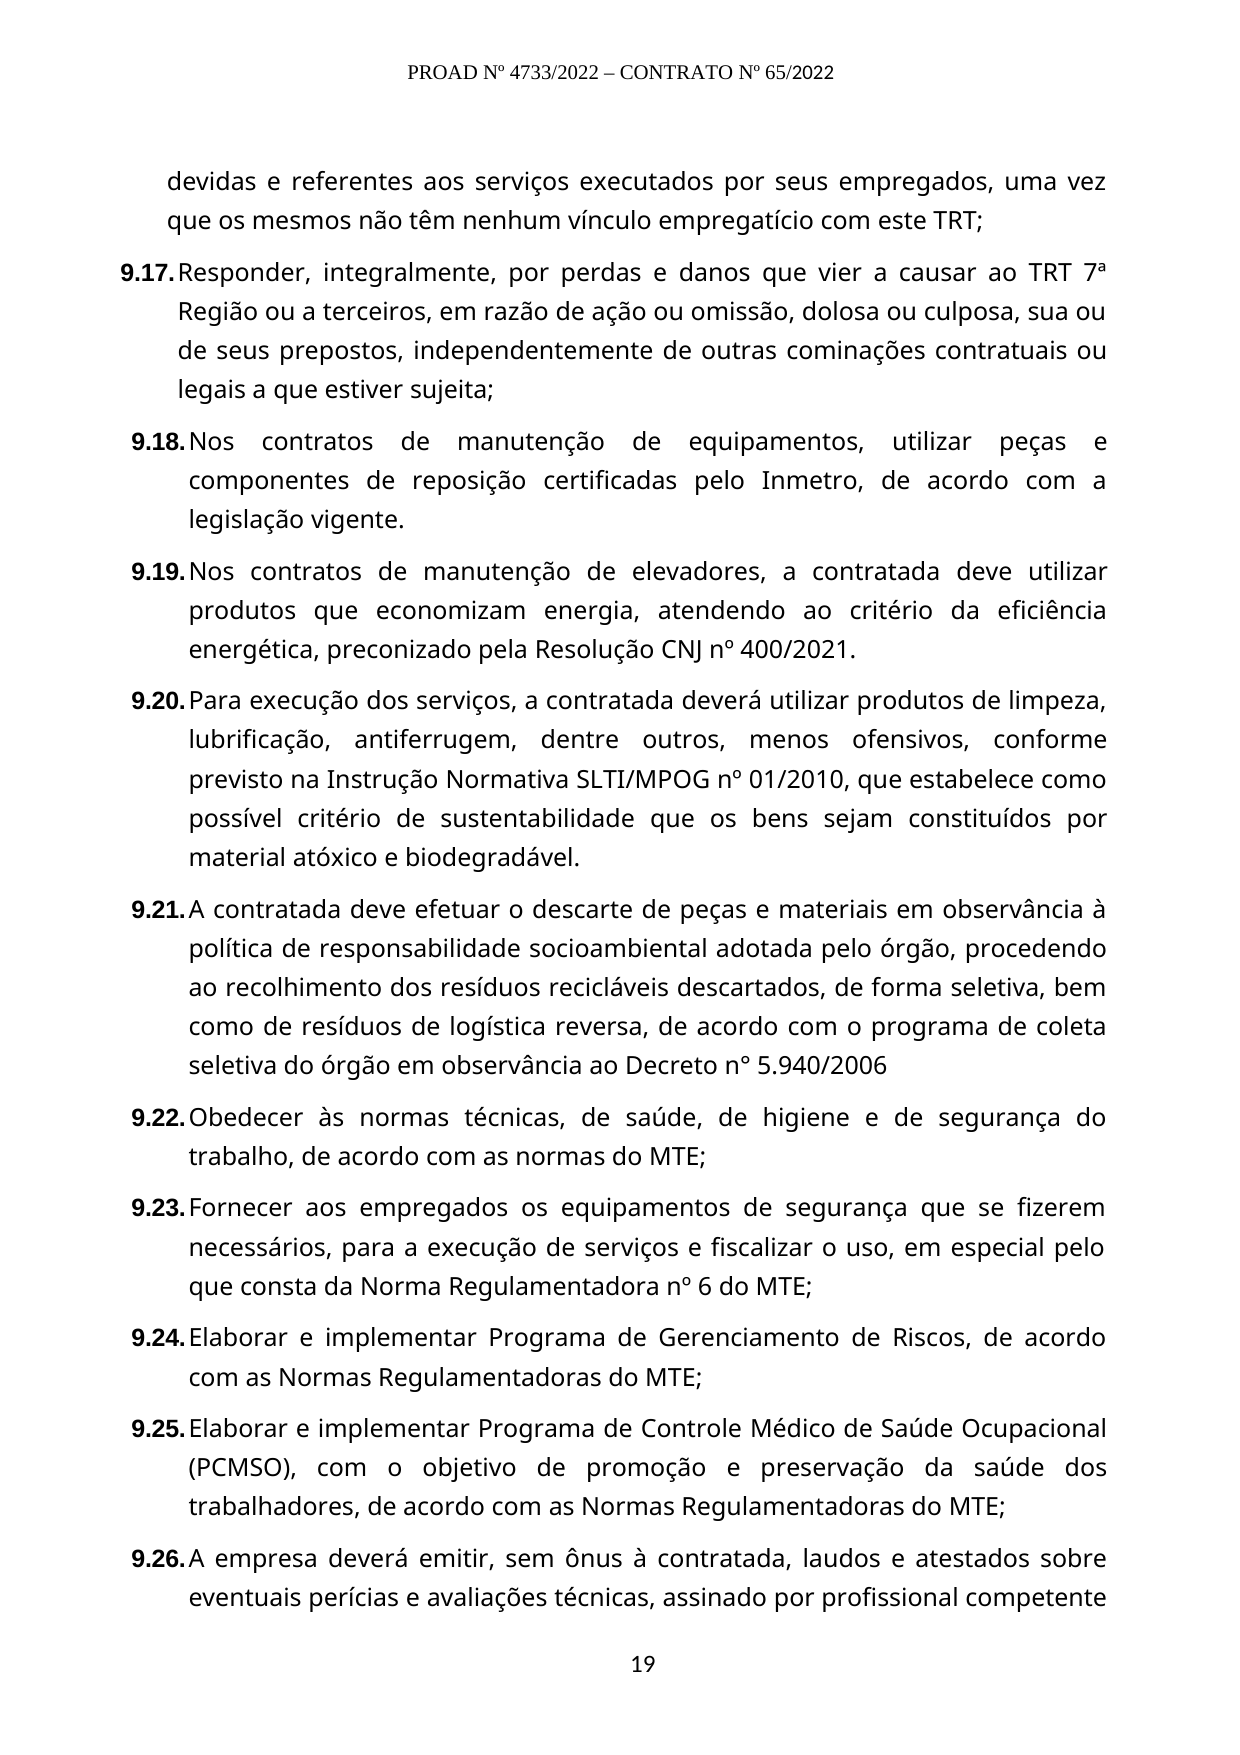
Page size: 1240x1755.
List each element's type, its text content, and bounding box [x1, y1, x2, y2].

list Nos contratos de manutenção de elevadores, a contratada deve utilizar produtos que economizam energia, atendendo ao critério da eficiência energética, preconizado pela Resolução CNJ nº 400/2021. [177, 553, 1108, 666]
list Nos contratos de manutenção de equipamentos, utilizar peças e componentes de reposição certificadas pelo Inmetro, de acordo com a legislação vigente. [177, 423, 1108, 536]
list Elaborar e implementar Programa de Gerenciamento de Riscos, de acordo com as Normas Regulamentadoras do MTE; [177, 1320, 1108, 1393]
list Elaborar e implementar Programa de Controle Médico de Saúde Ocupacional (PCMSO), com o objetivo de promoção e preservação da saúde dos trabalhadores, de acordo com as Normas Regulamentadoras do MTE; [177, 1411, 1108, 1523]
list Responder, integralmente, por perdas e danos que vier a causar ao TRT 7ª Região ou a terceiros, em razão de ação ou omissão, dolosa ou culposa, sua ou de seus prepostos, independentemente de outras cominações contratuais ou legais a que estiver sujeita; [167, 254, 1108, 406]
list Para execução dos serviços, a contratada deverá utilizar produtos de limpeza, lubrificação, antiferrugem, dentre outros, menos ofensivos, conforme previsto na Instrução Normativa SLTI/MPOG nº 01/2010, que estabelece como possível critério de sustentabilidade que os bens sejam constituídos por material atóxico e biodegradável. [177, 683, 1108, 874]
list Fornecer aos empregados os equipamentos de segurança que se fizerem necessários, para a execução de serviços e fiscalizar o uso, em especial pelo que consta da Norma Regulamentadora nº 6 do MTE; [177, 1190, 1107, 1302]
list A contratada deve efetuar o descarte de peças e materiais em observância à política de responsabilidade socioambiental adotada pelo órgão, procedendo ao recolhimento dos resíduos recicláveis descartados, de forma seletiva, bem como de resíduos de logística reversa, de acordo com o programa de coleta seletiva do órgão em observância ao Decreto n° 5.940/2006 [177, 891, 1108, 1082]
text devidas e referentes aos serviços executados por seus empregados, uma vez que os mesmos não têm nenhum vínculo empregatício com este TRT; [167, 163, 1108, 237]
list Obedecer às normas técnicas, de saúde, de higiene e de segurança do trabalho, de acordo com as normas do MTE; [177, 1099, 1108, 1172]
list A empresa deverá emitir, sem ônus à contratada, laudos e atestados sobre eventuais perícias e avaliações técnicas, assinado por profissional competente (Art. 1º da Resolução 218/73 do CONFEA), referente aos equipamentos objetos desta contratação. [177, 1541, 1108, 1614]
